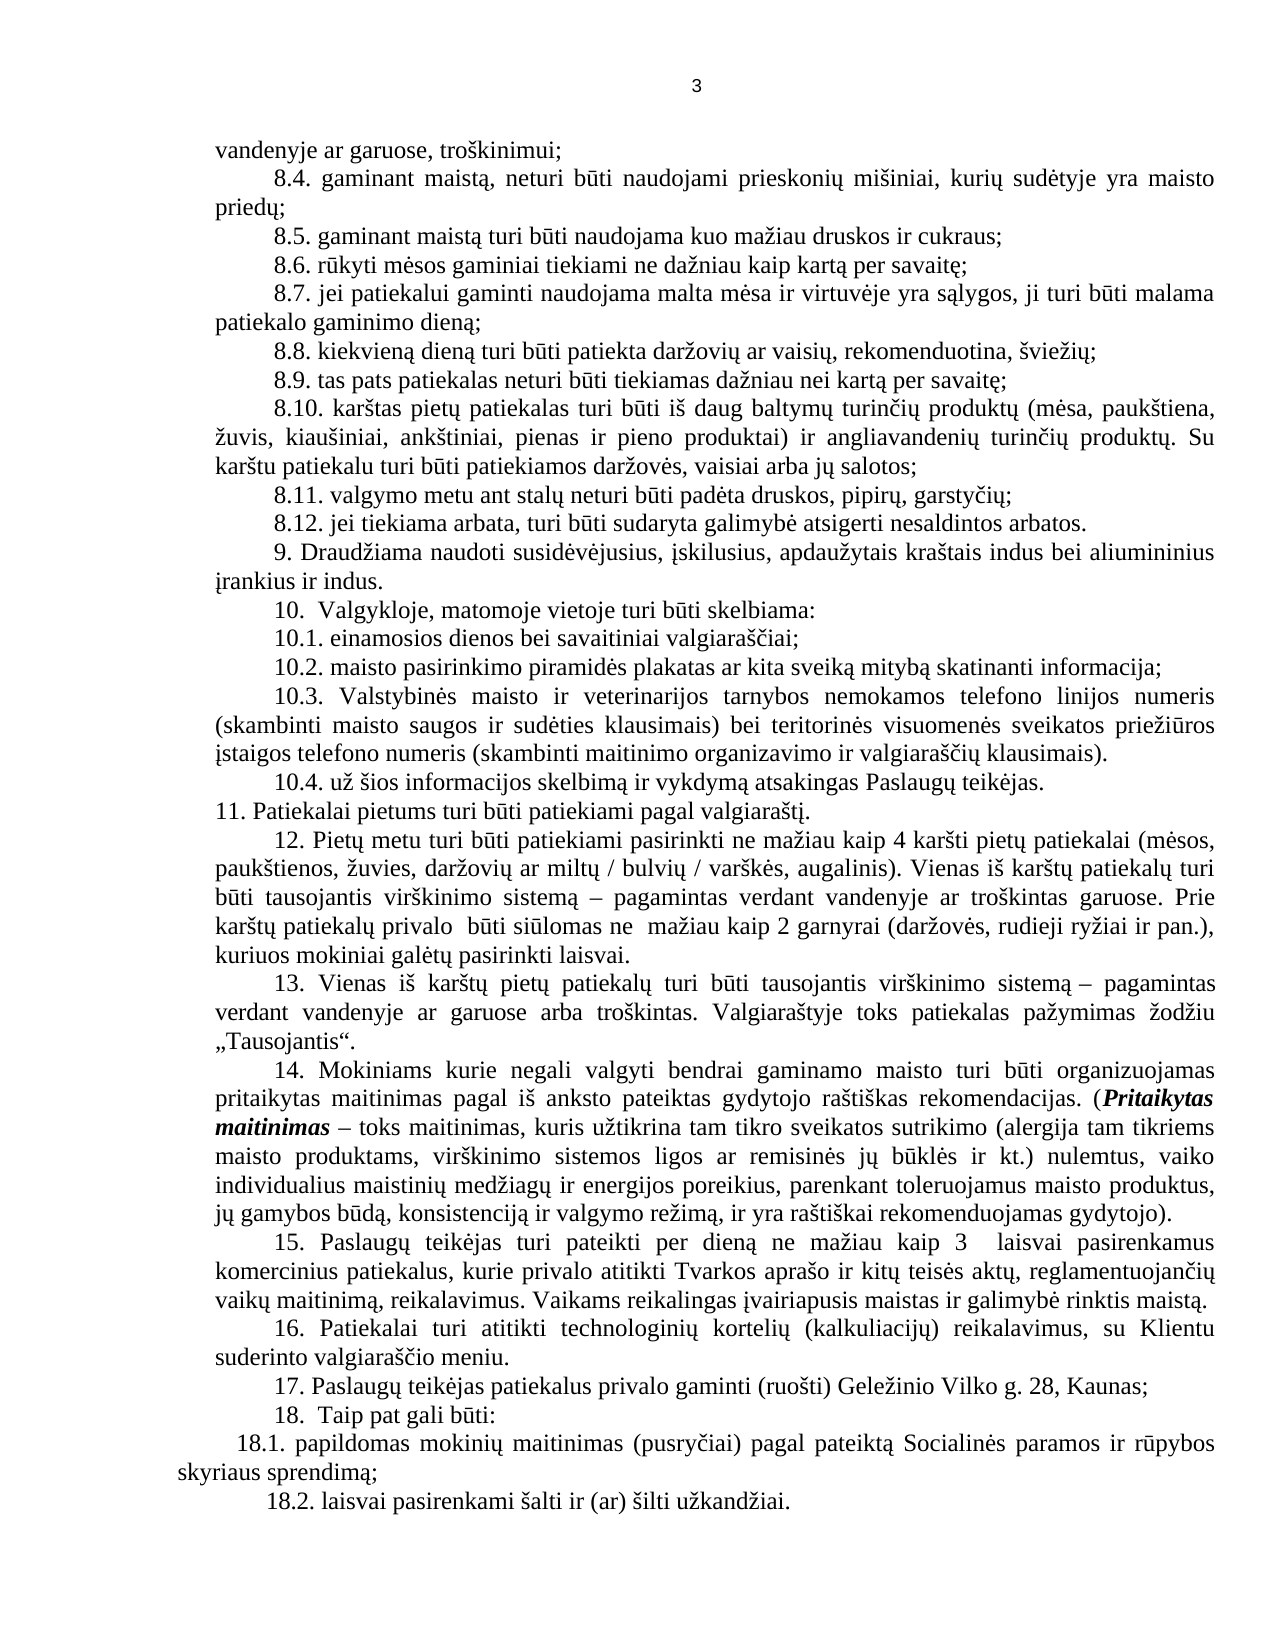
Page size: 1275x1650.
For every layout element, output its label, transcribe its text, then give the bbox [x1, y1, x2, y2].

text 14. Mokiniams kurie negali valgyti bendrai gaminamo maisto turi būti organizuojamas pritaikytas maitinimas pagal iš anksto pateiktas gydytojo raštiškas rekomendacijas. (Pritaikytas maitinimas – toks maitinimas, kuris užtikrina tam tikro sveikatos sutrikimo (alergija tam tikriems maisto produktams, virškinimo sistemos ligos ar remisinės jų būklės ir kt.) nulemtus, vaiko individualius maistinių medžiagų ir energijos poreikius, parenkant toleruojamus maisto produktus, jų gamybos būdą, konsistenciją ir valgymo režimą, ir yra raštiškai rekomenduojamas gydytojo). [215, 1055, 1216, 1227]
text 10.1. einamosios dienos bei savaitiniai valgiaraščiai; [215, 623, 1216, 652]
text 8.9. tas pats patiekalas neturi būti tiekiamas dažniau nei kartą per savaitę; [215, 365, 1216, 393]
text 18.2. laisvai pasirenkami šalti ir (ar) šilti užkandžiai. [177, 1486, 1216, 1515]
text 10. Valgykloje, matomoje vietoje turi būti skelbiama: [215, 595, 1216, 623]
text 8.5. gaminant maistą turi būti naudojama kuo mažiau druskos ir cukraus; [215, 221, 1216, 250]
text vandenyje ar garuose, troškinimui; [215, 135, 1216, 163]
text 8.8. kiekvieną dieną turi būti patiekta daržovių ar vaisių, rekomenduotina, šviežių; [215, 336, 1216, 365]
text 16. Patiekalai turi atitikti technologinių kortelių (kalkuliacijų) reikalavimus, su Klientu suderinto valgiaraščio meniu. [215, 1313, 1216, 1371]
text 10.3. Valstybinės maisto ir veterinarijos tarnybos nemokamos telefono linijos numeris (skambinti maisto saugos ir sudėties klausimais) bei teritorinės visuomenės sveikatos priežiūros įstaigos telefono numeris (skambinti maitinimo organizavimo ir valgiaraščių klausimais). [215, 681, 1216, 767]
text 11. Patiekalai pietums turi būti patiekiami pagal valgiaraštį. [177, 796, 1216, 825]
text 8.7. jei patiekalui gaminti naudojama malta mėsa ir virtuvėje yra sąlygos, ji turi būti malama patiekalo gaminimo dieną; [215, 278, 1216, 336]
text 15. Paslaugų teikėjas turi pateikti per dieną ne mažiau kaip 3 laisvai pasirenkamus komercinius patiekalus, kurie privalo atitikti Tvarkos aprašo ir kitų teisės aktų, reglamentuojančių vaikų maitinimą, reikalavimus. Vaikams reikalingas įvairiapusis maistas ir galimybė rinktis maistą. [215, 1227, 1216, 1313]
text 8.4. gaminant maistą, neturi būti naudojami prieskonių mišiniai, kurių sudėtyje yra maisto priedų; [215, 163, 1216, 221]
text 8.6. rūkyti mėsos gaminiai tiekiami ne dažniau kaip kartą per savaitę; [215, 250, 1216, 278]
text 10.4. už šios informacijos skelbimą ir vykdymą atsakingas Paslaugų teikėjas. [215, 767, 1216, 796]
text 17. Paslaugų teikėjas patiekalus privalo gaminti (ruošti) Geležinio Vilko g. 28, Kaunas; [215, 1371, 1216, 1400]
text 10.2. maisto pasirinkimo piramidės plakatas ar kita sveiką mitybą skatinanti informacija; [215, 652, 1216, 681]
text 12. Pietų metu turi būti patiekiami pasirinkti ne mažiau kaip 4 karšti pietų patiekalai (mėsos, paukštienos, žuvies, daržovių ar miltų / bulvių / varškės, augalinis). Vienas iš karštų patiekalų turi būti tausojantis virškinimo sistemą – pagamintas verdant vandenyje ar troškintas garuose. Prie karštų patiekalų privalo būti siūlomas ne mažiau kaip 2 garnyrai (daržovės, rudieji ryžiai ir pan.), kuriuos mokiniai galėtų pasirinkti laisvai. [215, 825, 1216, 968]
text 8.12. jei tiekiama arbata, turi būti sudaryta galimybė atsigerti nesaldintos arbatos. [215, 508, 1216, 537]
text 18.1. papildomas mokinių maitinimas (pusryčiai) pagal pateiktą Socialinės paramos ir rūpybos skyriaus sprendimą; [177, 1428, 1216, 1486]
text 8.11. valgymo metu ant stalų neturi būti padėta druskos, pipirų, garstyčių; [215, 480, 1216, 508]
text 18. Taip pat gali būti: [215, 1400, 1216, 1428]
text 9. Draudžiama naudoti susidėvėjusius, įskilusius, apdaužytais kraštais indus bei aliumininius įrankius ir indus. [215, 537, 1216, 595]
text 8.10. karštas pietų patiekalas turi būti iš daug baltymų turinčių produktų (mėsa, paukštiena, žuvis, kiaušiniai, ankštiniai, pienas ir pieno produktai) ir angliavandenių turinčių produktų. Su karštu patiekalu turi būti patiekiamos daržovės, vaisiai arba jų salotos; [215, 393, 1216, 480]
text 13. Vienas iš karštų pietų patiekalų turi būti tausojantis virškinimo sistemą – pagamintas verdant vandenyje ar garuose arba troškintas. Valgiaraštyje toks patiekalas pažymimas žodžiu „Tausojantis“. [215, 968, 1216, 1055]
